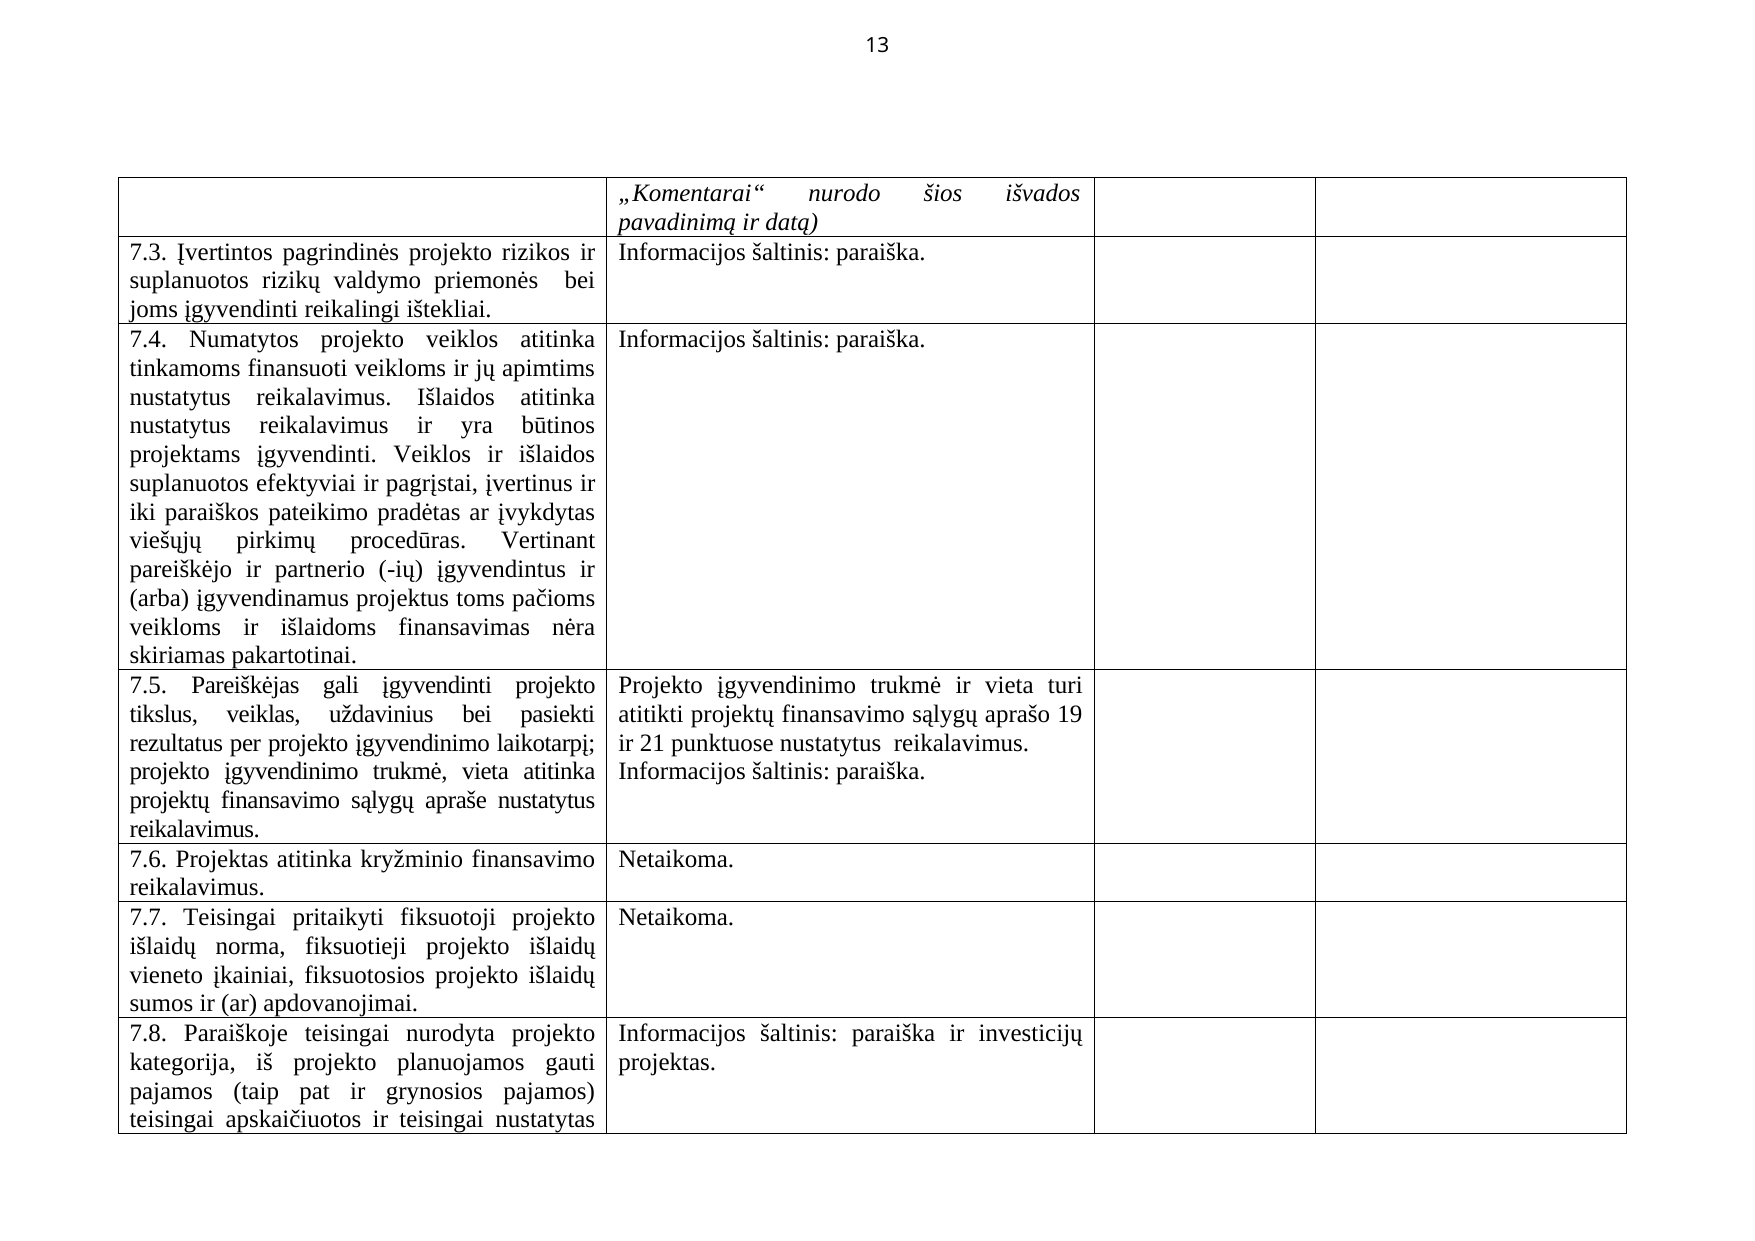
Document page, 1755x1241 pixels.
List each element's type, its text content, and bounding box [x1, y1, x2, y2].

table_cell 7.6. Projektas atitinka kryžminio finansavimo reikalavimus. [119, 844, 606, 901]
table_cell [1316, 324, 1626, 669]
table_cell Informacijos šaltinis: paraiška. [607, 237, 1094, 323]
table_cell [1316, 1018, 1626, 1133]
table_cell [1095, 237, 1315, 323]
table_cell [1095, 844, 1315, 901]
table_cell [1095, 324, 1315, 669]
table_cell [1316, 237, 1626, 323]
table_cell [1095, 670, 1315, 843]
table_cell [1095, 178, 1315, 236]
table_cell 7.5. Pareiškėjas gali įgyvendinti projekto tikslus, veiklas, uždavinius bei pasiekti rezultatus per projekto įgyvendinimo laikotarpį; projekto įgyvendinimo trukmė, vieta atitinka projektų finansavimo sąlygų apraše nustatytus reikalavimus. [119, 670, 606, 843]
table_cell 7.7. Teisingai pritaikyti fiksuotoji projekto išlaidų norma, fiksuotieji projekto išlaidų vieneto įkainiai, fiksuotosios projekto išlaidų sumos ir (ar) apdovanojimai. [119, 902, 606, 1017]
table_cell [119, 178, 606, 236]
table_cell [1316, 178, 1626, 236]
table_cell [1316, 844, 1626, 901]
table_cell 7.4. Numatytos projekto veiklos atitinka tinkamoms finansuoti veikloms ir jų apimtims nustatytus reikalavimus. Išlaidos atitinka nustatytus reikalavimus ir yra būtinos projektams įgyvendinti. Veiklos ir išlaidos suplanuotos efektyviai ir pagrįstai, įvertinus ir iki paraiškos pateikimo pradėtas ar įvykdytas viešųjų pirkimų procedūras. Vertinant pareiškėjo ir partnerio (-ių) įgyvendintus ir (arba) įgyvendinamus projektus toms pačioms veikloms ir išlaidoms finansavimas nėra skiriamas pakartotinai. [119, 324, 606, 669]
table_cell Netaikoma. [607, 844, 1094, 901]
table_cell Informacijos šaltinis: paraiška ir investicijų projektas. [607, 1018, 1094, 1133]
table_cell „Komentarai“ nurodo šios išvados pavadinimą ir datą) [607, 178, 1094, 236]
table_cell Netaikoma. [607, 902, 1094, 1017]
table_cell [1316, 670, 1626, 843]
table_cell Informacijos šaltinis: paraiška. [607, 324, 1094, 669]
table_cell [1095, 902, 1315, 1017]
table_cell Projekto įgyvendinimo trukmė ir vieta turi atitikti projektų finansavimo sąlygų aprašo 19 ir 21 punktuose nustatytus reikalavimus. Informacijos šaltinis: paraiška. [607, 670, 1094, 843]
table_cell 7.3. Įvertintos pagrindinės projekto rizikos ir suplanuotos rizikų valdymo priemonės bei joms įgyvendinti reikalingi ištekliai. [119, 237, 606, 323]
table_cell 7.8. Paraiškoje teisingai nurodyta projekto kategorija, iš projekto planuojamos gauti pajamos (taip pat ir grynosios pajamos) teisingai apskaičiuotos ir teisingai nustatytas [119, 1018, 606, 1133]
table_cell [1095, 1018, 1315, 1133]
table_cell [1316, 902, 1626, 1017]
